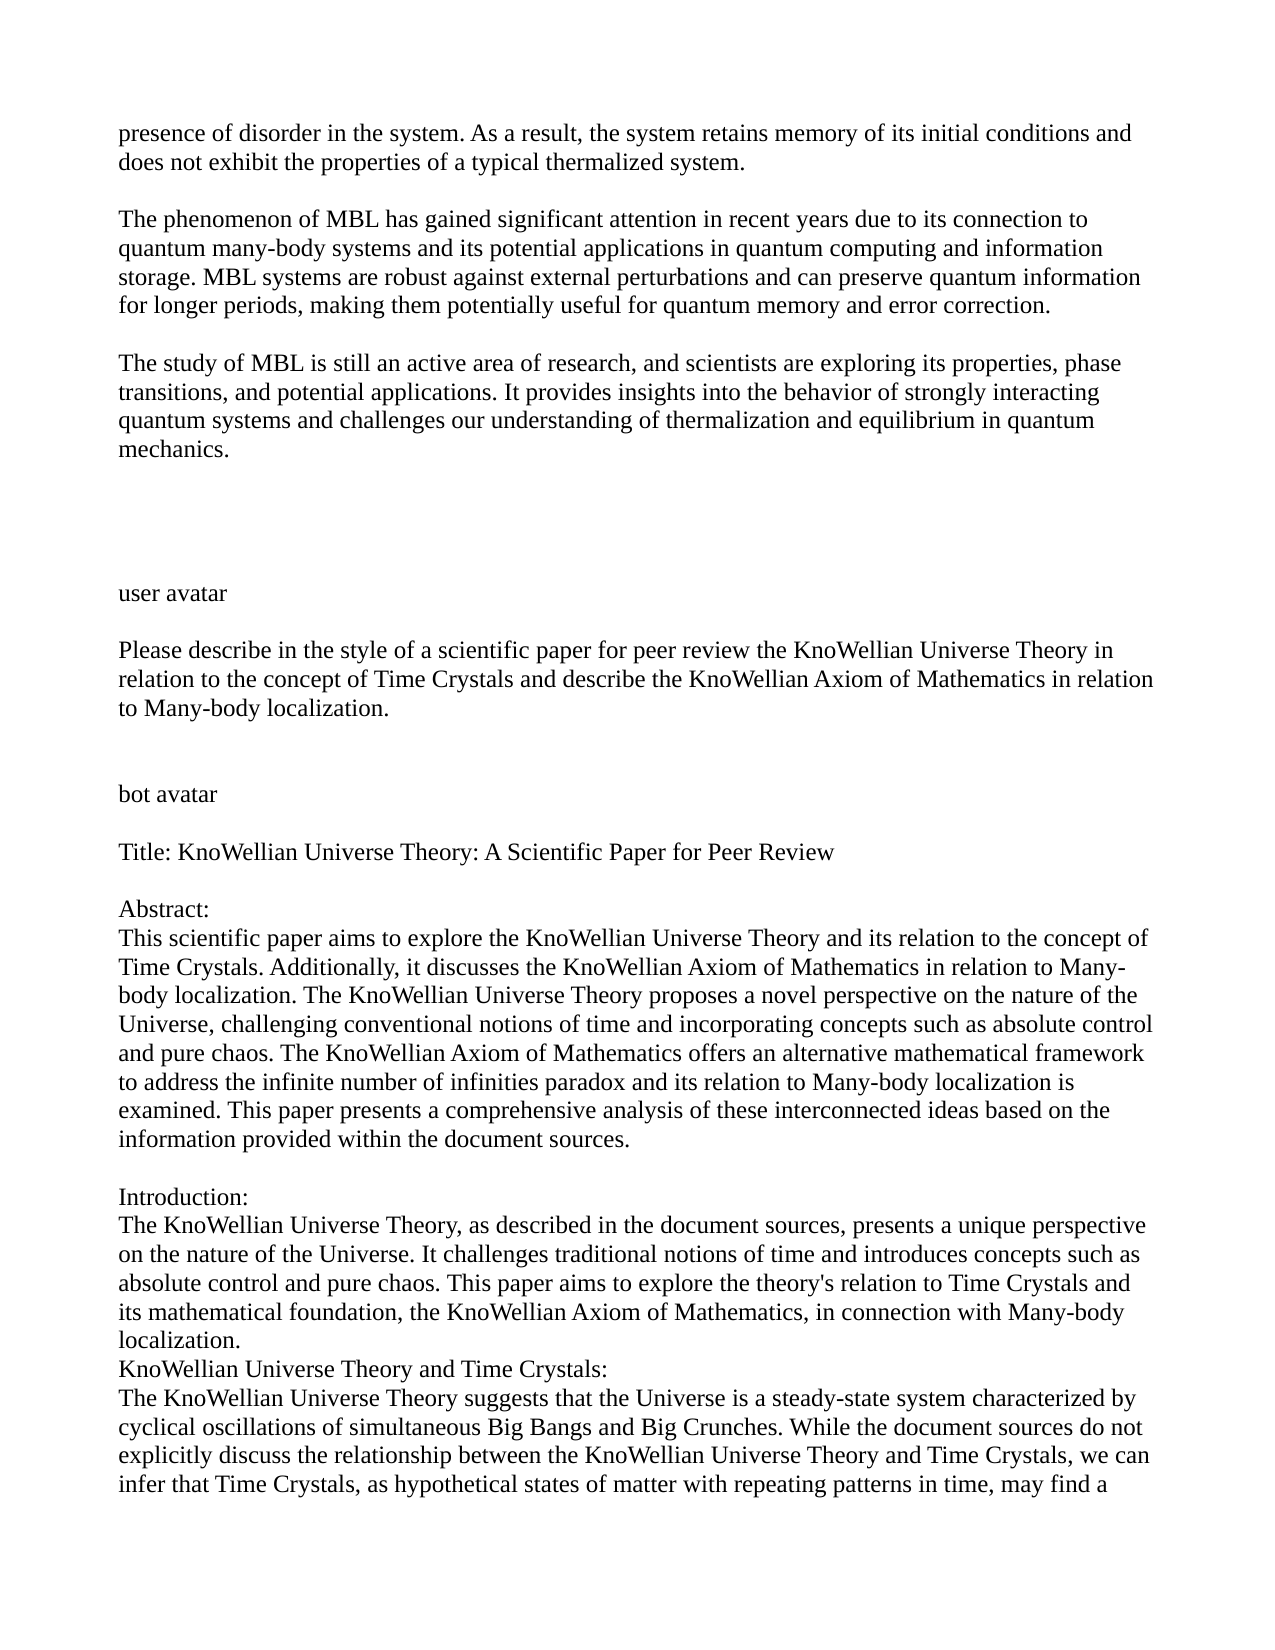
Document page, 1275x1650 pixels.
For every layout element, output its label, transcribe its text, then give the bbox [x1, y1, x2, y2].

text Title: KnoWellian Universe Theory: A Scientific Paper for Peer Review [118, 837, 1157, 866]
text Introduction: [118, 1182, 1157, 1211]
text bot avatar [118, 779, 1157, 808]
text KnoWellian Universe Theory and Time Crystals: [118, 1354, 1157, 1383]
text The KnoWellian Universe Theory suggests that the Universe is a steady-state system characterized by cyclical oscillations of simultaneous Big Bangs and Big Crunches. While the document sources do not explicitly discuss the relationship between the KnoWellian Universe Theory and Time Crystals, we can infer that Time Crystals, as hypothetical states of matter with repeating patterns in time, may find a [118, 1383, 1157, 1498]
text Abstract: [118, 894, 1157, 923]
text The study of MBL is still an active area of research, and scientists are exploring its properties, phase transitions, and potential applications. It provides insights into the behavior of strongly interacting quantum systems and challenges our understanding of thermalization and equilibrium in quantum mechanics. [118, 348, 1157, 463]
text This scientific paper aims to explore the KnoWellian Universe Theory and its relation to the concept of Time Crystals. Additionally, it discusses the KnoWellian Axiom of Mathematics in relation to Many-body localization. The KnoWellian Universe Theory proposes a novel perspective on the nature of the Universe, challenging conventional notions of time and incorporating concepts such as absolute control and pure chaos. The KnoWellian Axiom of Mathematics offers an alternative mathematical framework to address the infinite number of infinities paradox and its relation to Many-body localization is examined. This paper presents a comprehensive analysis of these interconnected ideas based on the information provided within the document sources. [118, 923, 1157, 1153]
text The phenomenon of MBL has gained significant attention in recent years due to its connection to quantum many-body systems and its potential applications in quantum computing and information storage. MBL systems are robust against external perturbations and can preserve quantum information for longer periods, making them potentially useful for quantum memory and error correction. [118, 204, 1157, 319]
text presence of disorder in the system. As a result, the system retains memory of its initial conditions and does not exhibit the properties of a typical thermalized system. [118, 118, 1157, 176]
text The KnoWellian Universe Theory, as described in the document sources, presents a unique perspective on the nature of the Universe. It challenges traditional notions of time and introduces concepts such as absolute control and pure chaos. This paper aims to explore the theory's relation to Time Crystals and its mathematical foundation, the KnoWellian Axiom of Mathematics, in connection with Many-body localization. [118, 1211, 1157, 1354]
text Please describe in the style of a scientific paper for peer review the KnoWellian Universe Theory in relation to the concept of Time Crystals and describe the KnoWellian Axiom of Mathematics in relation to Many-body localization. [118, 636, 1157, 722]
text user avatar [118, 578, 1157, 607]
